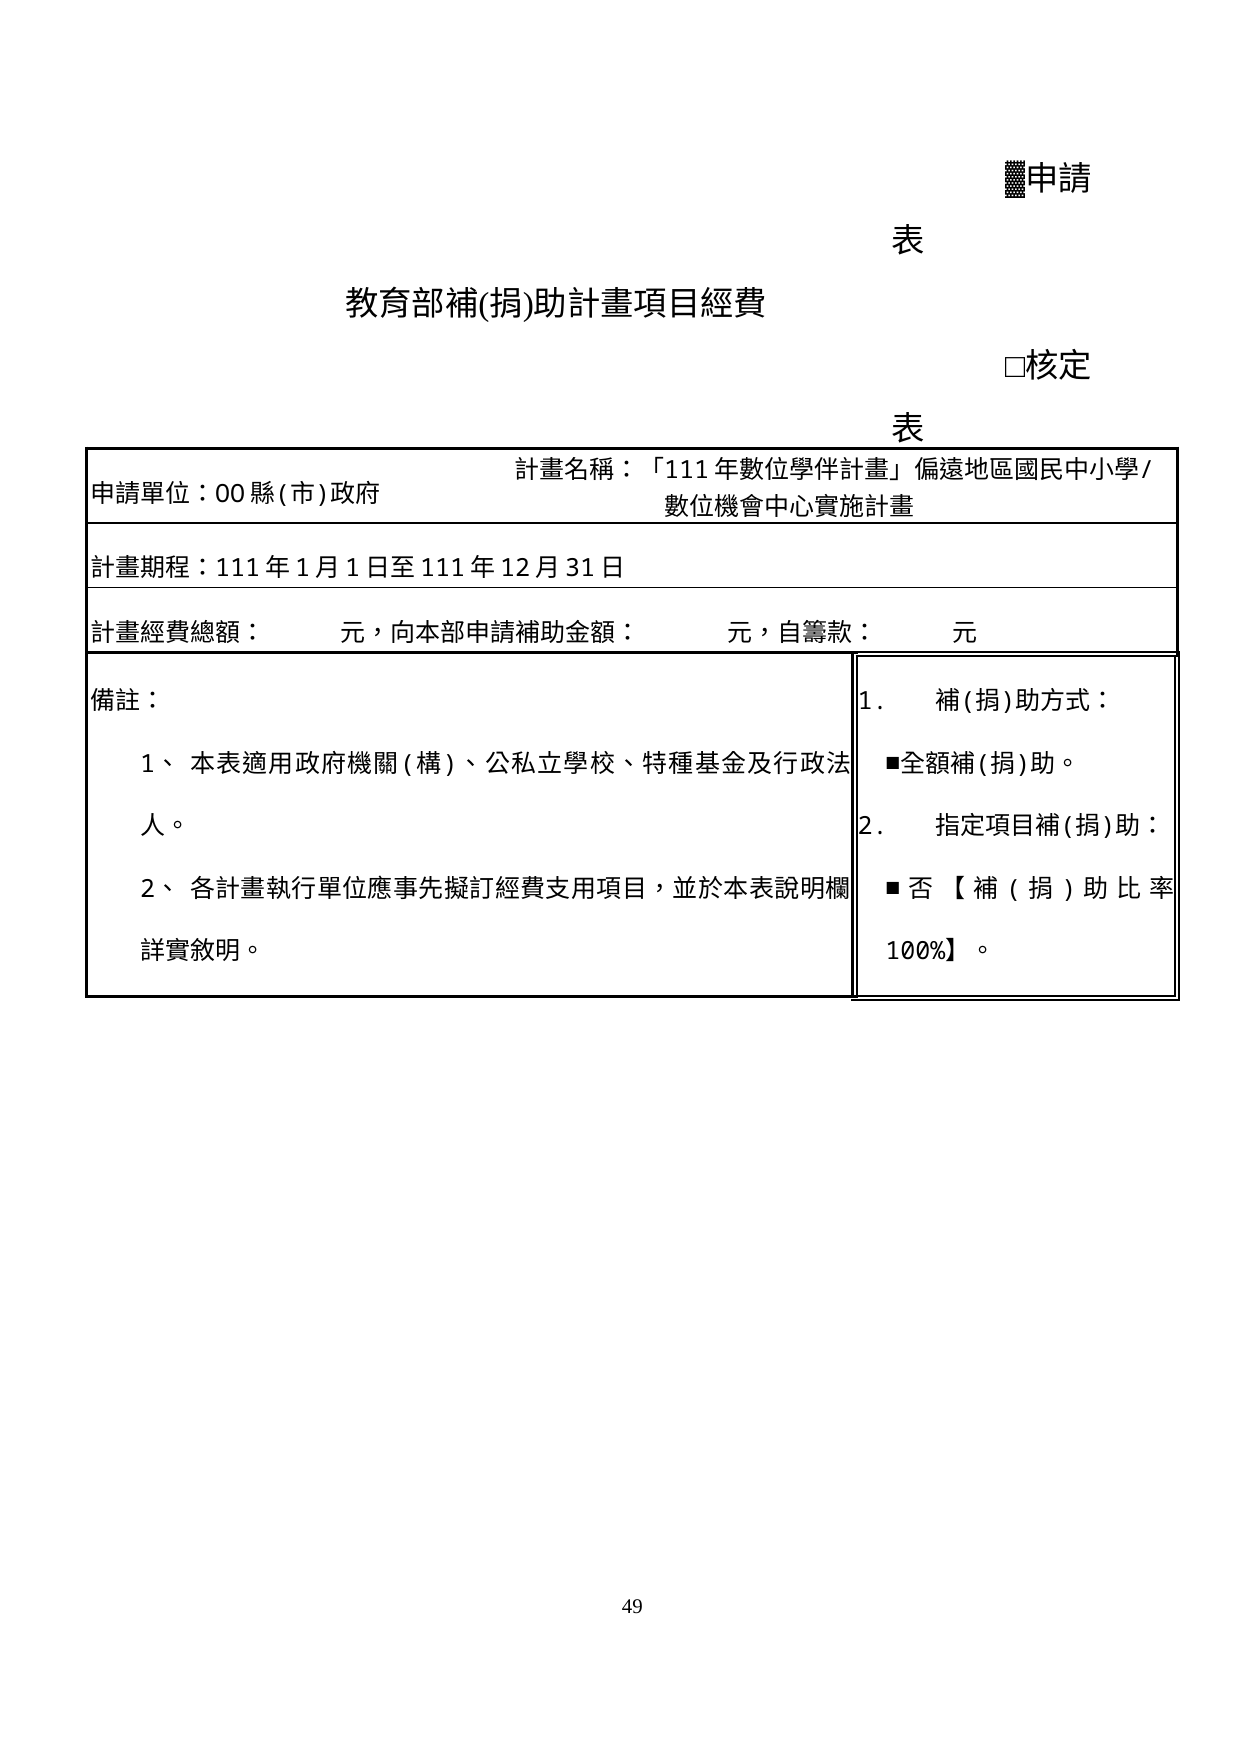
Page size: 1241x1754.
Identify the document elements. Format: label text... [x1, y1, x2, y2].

table_header [87, 134, 217, 259]
table_cell [259, 322, 387, 447]
table_cell 計畫名稱：「111年數位學伴計畫」偏遠地區國民中小學/ 數位機會中心實施計畫 [511, 450, 1176, 522]
table_cell 申請單位：OO縣(市)政府 [88, 450, 511, 522]
table_cell 計畫期程：111年1月1日至111年12月31日 [88, 524, 1176, 587]
table_header [218, 134, 258, 259]
table_cell 計畫經費總額： 元，向本部申請補助金額： 元，自籌款： 元 [88, 588, 1176, 651]
table_header [387, 134, 516, 259]
table_header [1098, 134, 1177, 259]
table_cell □核定表 [719, 322, 1097, 447]
table_cell [87, 322, 217, 447]
table_header ▓申請表 [719, 134, 1097, 259]
table_cell 補(捐)助方式： ■全額補(捐)助。 指定項目補(捐)助： ■否【補(捐)助比率100%】。 [858, 657, 1174, 995]
table_cell [218, 322, 258, 447]
table_cell 備註： 本表適用政府機關(構)、公私立學校、特種基金及行政法人。 各計畫執行單位應事先擬訂經費支用項目，並於本表說明欄詳實敘明。 各執行單位經費動支應依中央政府各項經費支用規定、本部各計畫補(捐)助要點及本要點經費編列基準表規定辦理。 上述中央政府經費支用規定，得逕於「行政院主計總處網站-友善經費報支專區-內審規定」查詢參考。 非指定項目補(捐)助，說明欄位新增支用項目，得由執行單位循內部行政程序自行辦理。 同一計畫向本部及其他機關申請補(捐)助時，應於計畫項目經費申請表內，詳列向本部及其他機關申請補助之項目及金額，如有隱匿不實或造假情事，本部應撤銷該補(捐)助案件，並收回已撥付款項。 補(捐)助計畫除依本要點第4 點規定之情形外，以不補(捐)助人事費、加班費、內部場地使用費及行政管理費為原則。 申請補(捐)助經費，其計畫執行涉及須依「政府機關政策文宣規劃執行注意事項」、預算法第62 條之1 及其執行原則等相關規定辦理者，應明確標示其為「廣告」，且揭示贊助機關(教育部)名稱，並不得以置入性行銷方式進行。 [88, 654, 851, 995]
table_cell [218, 259, 258, 322]
table_cell [87, 259, 217, 322]
table_cell [387, 322, 516, 447]
table_cell [516, 322, 719, 447]
table_cell [1098, 322, 1177, 447]
table_cell [1098, 259, 1177, 322]
table_header [259, 134, 387, 259]
table_cell 教育部補(捐)助計畫項目經費 [259, 259, 1097, 322]
table_header [516, 134, 719, 259]
